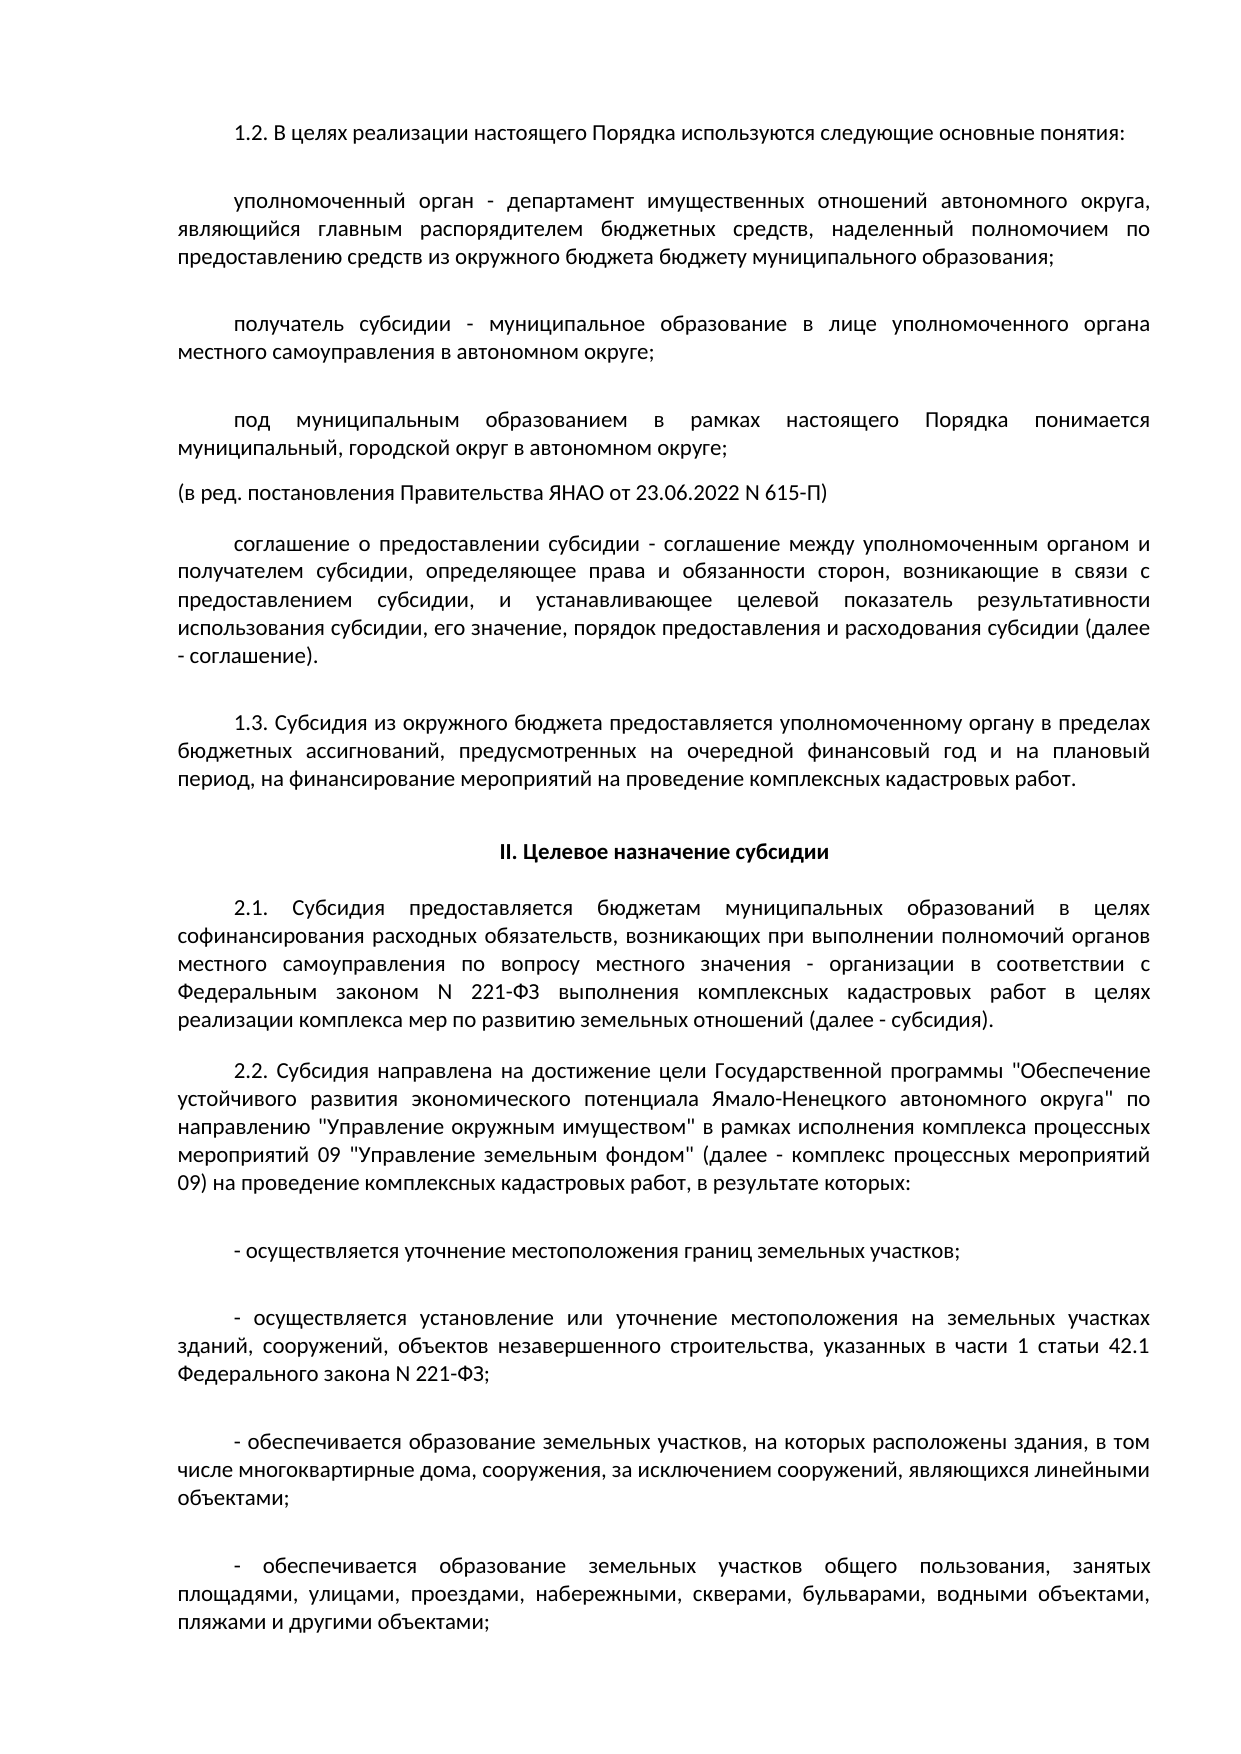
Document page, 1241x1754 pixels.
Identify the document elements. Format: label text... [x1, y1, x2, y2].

text уполномоченный орган - департамент имущественных отношений автономного округа, являющийся главным распорядителем бюджетных средств, наделенный полномочием по предоставлению средств из окружного бюджета бюджету муниципального образования; [177, 186, 1152, 270]
text - обеспечивается образование земельных участков общего пользования, занятых площадями, улицами, проездами, набережными, скверами, бульварами, водными объектами, пляжами и другими объектами; [177, 1551, 1152, 1635]
text 2.1. Субсидия предоставляется бюджетам муниципальных образований в целях софинансирования расходных обязательств, возникающих при выполнении полномочий органов местного самоуправления по вопросу местного значения - организации в соответствии с Федеральным законом N 221-ФЗ выполнения комплексных кадастровых работ в целях реализации комплекса мер по развитию земельных отношений (далее - субсидия). [177, 893, 1152, 1033]
text 1.3. Субсидия из окружного бюджета предоставляется уполномоченному органу в пределах бюджетных ассигнований, предусмотренных на очередной финансовый год и на плановый период, на финансирование мероприятий на проведение комплексных кадастровых работ. [177, 708, 1152, 792]
text под муниципальным образованием в рамках настоящего Порядка понимается муниципальный, городской округ в автономном округе; [177, 405, 1152, 461]
text получатель субсидии - муниципальное образование в лице уполномоченного органа местного самоуправления в автономном округе; [177, 309, 1152, 365]
text (в ред. постановления Правительства ЯНАО от 23.06.2022 N 615-П) [177, 478, 1152, 506]
text - осуществляется установление или уточнение местоположения на земельных участках зданий, сооружений, объектов незавершенного строительства, указанных в части 1 статьи 42.1 Федерального закона N 221-ФЗ; [177, 1303, 1152, 1387]
text соглашение о предоставлении субсидии - соглашение между уполномоченным органом и получателем субсидии, определяющее права и обязанности сторон, возникающие в связи с предоставлением субсидии, и устанавливающее целевой показатель результативности использования субсидии, его значение, порядок предоставления и расходования субсидии (далее - соглашение). [177, 529, 1152, 669]
text - осуществляется уточнение местоположения границ земельных участков; [177, 1236, 1152, 1264]
text - обеспечивается образование земельных участков, на которых расположены здания, в том числе многоквартирные дома, сооружения, за исключением сооружений, являющихся линейными объектами; [177, 1427, 1152, 1511]
text 2.2. Субсидия направлена на достижение цели Государственной программы "Обеспечение устойчивого развития экономического потенциала Ямало-Ненецкого автономного округа" по направлению "Управление окружным имуществом" в рамках исполнения комплекса процессных мероприятий 09 "Управление земельным фондом" (далее - комплекс процессных мероприятий 09) на проведение комплексных кадастровых работ, в результате которых: [177, 1056, 1152, 1196]
text 1.2. В целях реализации настоящего Порядка используются следующие основные понятия: [177, 118, 1152, 146]
title II. Целевое назначение субсидии [177, 837, 1152, 865]
